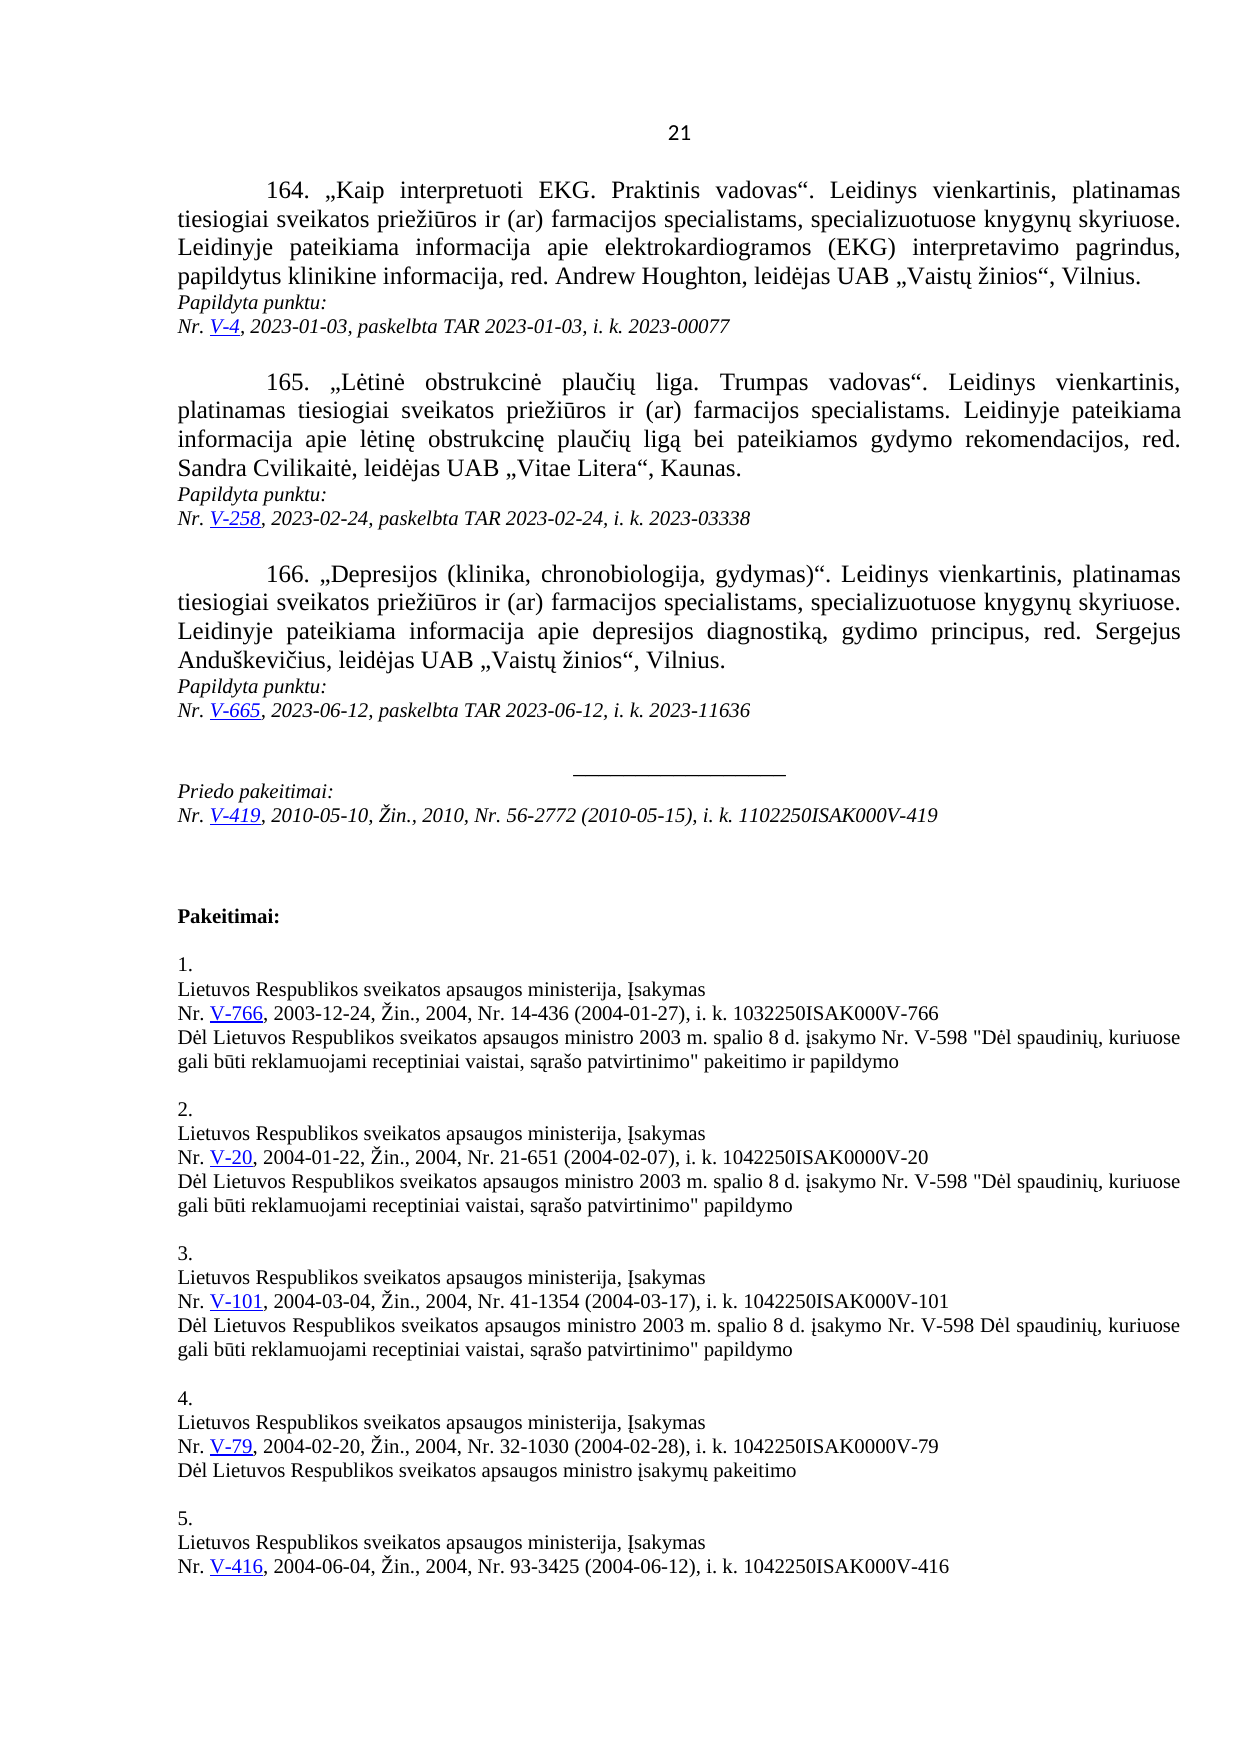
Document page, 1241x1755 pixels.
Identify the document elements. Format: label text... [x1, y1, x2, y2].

text Dėl Lietuvos Respublikos sveikatos apsaugos ministro 2003 m. spalio 8 d. įsakymo Nr. V-598 "Dėl spaudinių, kuriuose gali būti reklamuojami receptiniai vaistai, sąrašo patvirtinimo" pakeitimo ir papildymo [177, 1024, 1181, 1073]
text Lietuvos Respublikos sveikatos apsaugos ministerija, Įsakymas [177, 1530, 1181, 1554]
text Nr. V-20, 2004-01-22, Žin., 2004, Nr. 21-651 (2004-02-07), i. k. 1042250ISAK0000V-20 [177, 1145, 1181, 1169]
text Papildyta punktu: [177, 482, 1181, 506]
text Lietuvos Respublikos sveikatos apsaugos ministerija, Įsakymas [177, 976, 1181, 1001]
text 1. [177, 952, 1181, 976]
text Nr. V-258, 2023-02-24, paskelbta TAR 2023-02-24, i. k. 2023-03338 [177, 506, 1181, 530]
text Nr. V-4, 2023-01-03, paskelbta TAR 2023-01-03, i. k. 2023-00077 [177, 314, 1181, 338]
text Dėl Lietuvos Respublikos sveikatos apsaugos ministro 2003 m. spalio 8 d. įsakymo Nr. V-598 Dėl spaudinių, kuriuose gali būti reklamuojami receptiniai vaistai, sąrašo patvirtinimo" papildymo [177, 1313, 1181, 1361]
text Nr. V-79, 2004-02-20, Žin., 2004, Nr. 32-1030 (2004-02-28), i. k. 1042250ISAK0000V-79 [177, 1434, 1181, 1458]
text Pakeitimai: [177, 904, 1181, 928]
text 3. [177, 1241, 1181, 1265]
text Nr. V-665, 2023-06-12, paskelbta TAR 2023-06-12, i. k. 2023-11636 [177, 698, 1181, 722]
text Priedo pakeitimai: [177, 779, 1181, 803]
text Dėl Lietuvos Respublikos sveikatos apsaugos ministro 2003 m. spalio 8 d. įsakymo Nr. V-598 "Dėl spaudinių, kuriuose gali būti reklamuojami receptiniai vaistai, sąrašo patvirtinimo" papildymo [177, 1169, 1181, 1217]
text Lietuvos Respublikos sveikatos apsaugos ministerija, Įsakymas [177, 1409, 1181, 1434]
text _________________ [177, 751, 1181, 779]
text 165. „Lėtinė obstrukcinė plaučių liga. Trumpas vadovas“. Leidinys vienkartinis, platinamas tiesiogiai sveikatos priežiūros ir (ar) farmacijos specialistams. Leidinyje pateikiama informacija apie lėtinę obstrukcinę plaučių ligą bei pateikiamos gydymo rekomendacijos, red. Sandra Cvilikaitė, leidėjas UAB „Vitae Litera“, Kaunas. [177, 367, 1181, 482]
text Nr. V-416, 2004-06-04, Žin., 2004, Nr. 93-3425 (2004-06-12), i. k. 1042250ISAK000V-416 [177, 1554, 1181, 1578]
text 2. [177, 1097, 1181, 1121]
text Dėl Lietuvos Respublikos sveikatos apsaugos ministro įsakymų pakeitimo [177, 1458, 1181, 1482]
text Papildyta punktu: [177, 290, 1181, 314]
text Nr. V-766, 2003-12-24, Žin., 2004, Nr. 14-436 (2004-01-27), i. k. 1032250ISAK000V-766 [177, 1001, 1181, 1024]
text 5. [177, 1506, 1181, 1530]
text 164. „Kaip interpretuoti EKG. Praktinis vadovas“. Leidinys vienkartinis, platinamas tiesiogiai sveikatos priežiūros ir (ar) farmacijos specialistams, specializuotuose knygynų skyriuose. Leidinyje pateikiama informacija apie elektrokardiogramos (EKG) interpretavimo pagrindus, papildytus klinikine informacija, red. Andrew Houghton, leidėjas UAB „Vaistų žinios“, Vilnius. [177, 175, 1181, 290]
text 4. [177, 1386, 1181, 1409]
text Papildyta punktu: [177, 674, 1181, 698]
text Nr. V-101, 2004-03-04, Žin., 2004, Nr. 41-1354 (2004-03-17), i. k. 1042250ISAK000V-101 [177, 1289, 1181, 1313]
text Nr. V-419, 2010-05-10, Žin., 2010, Nr. 56-2772 (2010-05-15), i. k. 1102250ISAK000V-419 [177, 803, 1181, 827]
text Lietuvos Respublikos sveikatos apsaugos ministerija, Įsakymas [177, 1121, 1181, 1145]
text 166. „Depresijos (klinika, chronobiologija, gydymas)“. Leidinys vienkartinis, platinamas tiesiogiai sveikatos priežiūros ir (ar) farmacijos specialistams, specializuotuose knygynų skyriuose. Leidinyje pateikiama informacija apie depresijos diagnostiką, gydimo principus, red. Sergejus Anduškevičius, leidėjas UAB „Vaistų žinios“, Vilnius. [177, 559, 1181, 674]
text Lietuvos Respublikos sveikatos apsaugos ministerija, Įsakymas [177, 1265, 1181, 1289]
